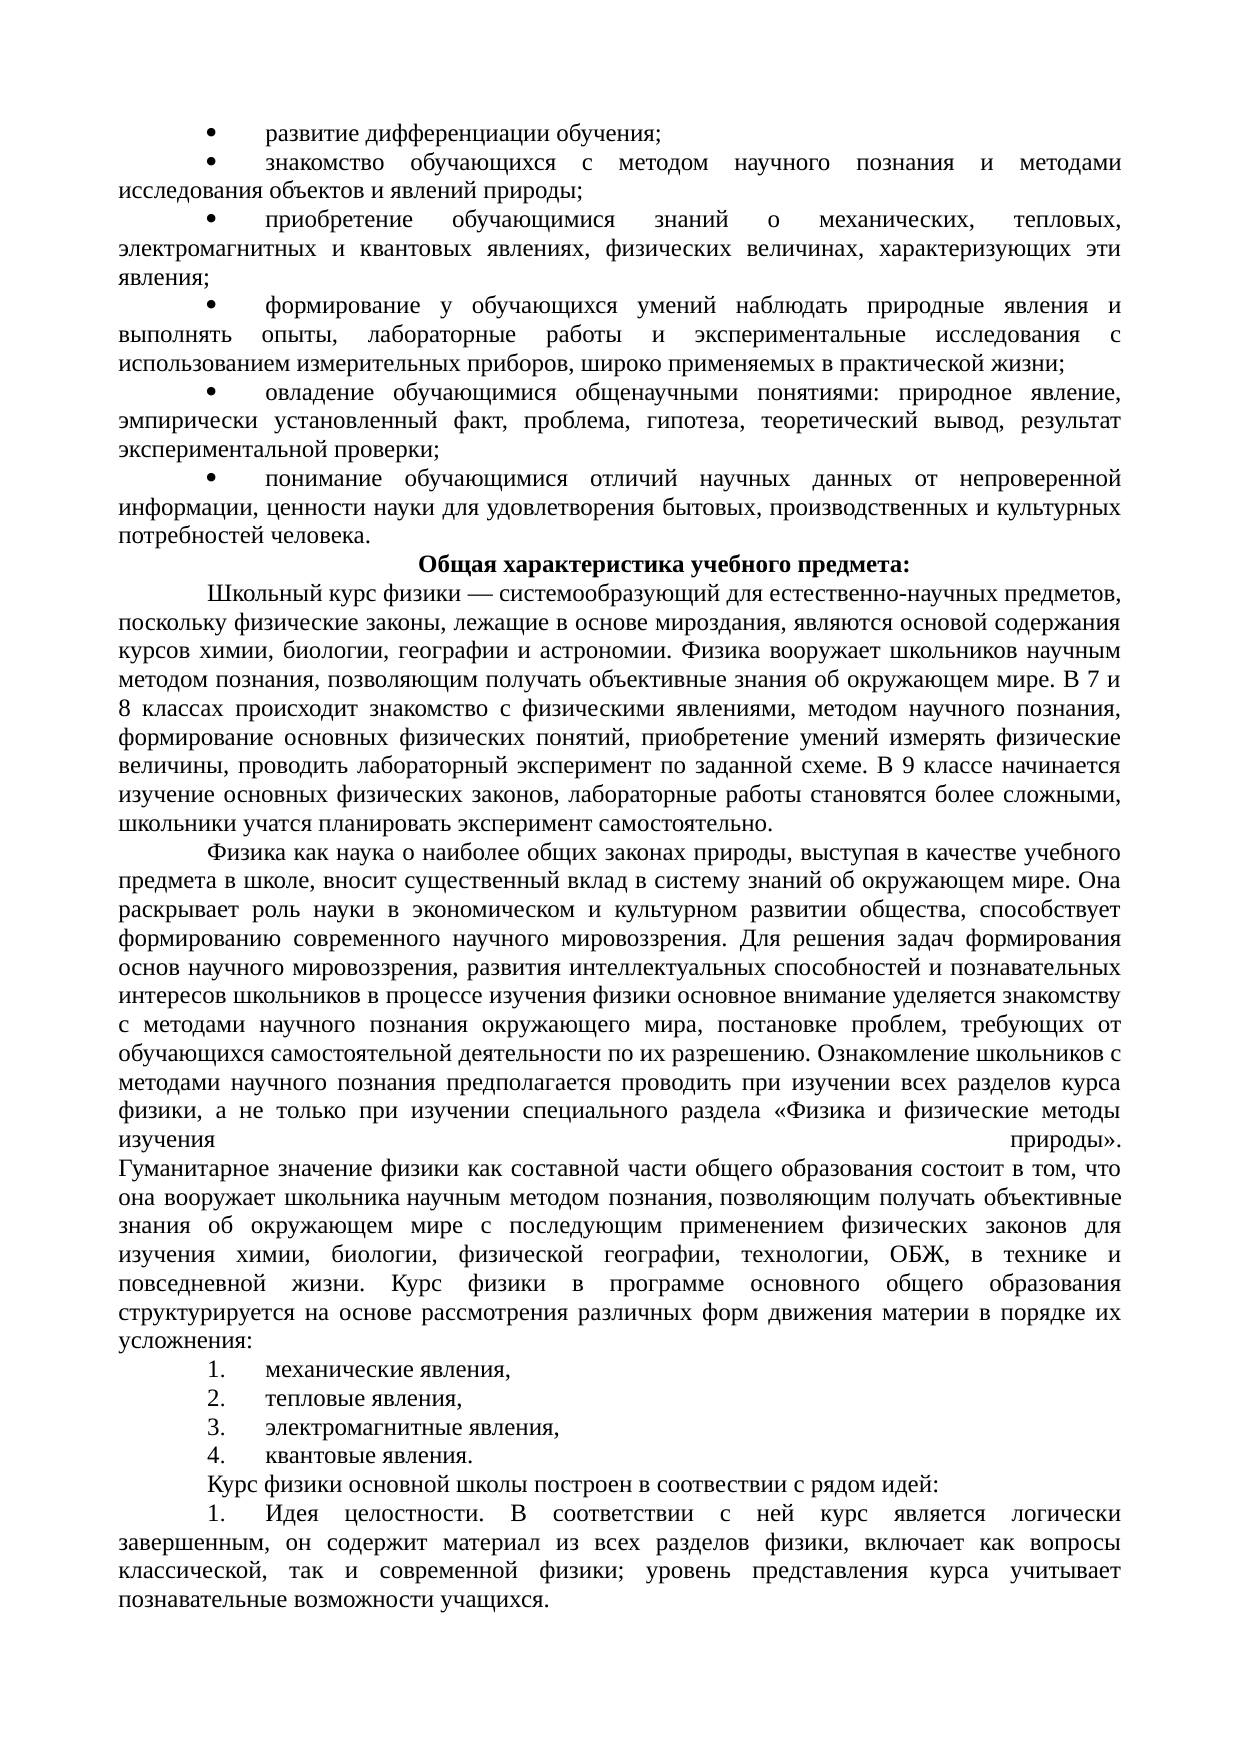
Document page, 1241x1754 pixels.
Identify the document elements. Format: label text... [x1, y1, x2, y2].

text Общая характеристика учебного предмета: [118, 549, 1122, 578]
list механические явления, [118, 1354, 1122, 1383]
list тепловые явления, [118, 1383, 1122, 1412]
text Физика как наука о наиболее общих законах природы, выступая в качестве учебного предмета в школе, вносит существенный вклад в систему знаний об окружающем мире. Она раскрывает роль науки в экономическом и культурном развитии общества, способствует формированию современного научного мировоззрения. Для решения задач формирования основ научного мировоззрения, развития интеллектуальных способностей и познавательных интересов школьников в процессе изучения физики основное внимание уделяется знакомству с методами научного познания окружающего мира, постановке проблем, требующих от обучающихся самостоятельной деятельности по их разрешению. Ознакомление школьников с методами научного познания предполагается проводить при изучении всех разделов курса физики, а не только при изучении специального раздела «Физика и физические методы изучения природы». Гуманитарное значение физики как составной части общего образования состоит в том, что она вооружает школьника научным методом познания, позволяющим получать объективные знания об окружающем мире с последующим применением физических законов для изучения химии, биологии, физической географии, технологии, ОБЖ, в технике и повседневной жизни. Курс физики в программе основного общего образования структурируется на основе рассмотрения различных форм движения материи в порядке их усложнения: [118, 837, 1122, 1354]
list формирование у обучающихся умений наблюдать природные явления и выполнять опыты, лабораторные работы и экспериментальные исследования с использованием измерительных приборов, широко применяемых в практической жизни; [118, 291, 1122, 377]
list квантовые явления. [118, 1441, 1122, 1469]
list понимание обучающимися отличий научных данных от непроверенной информации, ценности науки для удовлетворения бытовых, производственных и культурных потребностей человека. [118, 463, 1122, 549]
list овладение обучающимися общенаучными понятиями: природное явление, эмпирически установленный факт, проблема, гипотеза, теоретический вывод, результат экспериментальной проверки; [118, 377, 1122, 463]
list развитие дифференциации обучения; [118, 118, 1122, 147]
text Курс физики основной школы построен в соотвествии с рядом идей: [118, 1469, 1122, 1498]
list знакомство обучающихся с методом научного познания и методами исследования объектов и явлений природы; [118, 147, 1122, 204]
list электромагнитные явления, [118, 1412, 1122, 1441]
text Школьный курс физики — системообразующий для естественно-научных предметов, поскольку физические законы, лежащие в основе мироздания, являются основой содержания курсов химии, биологии, географии и астрономии. Физика вооружает школьников научным методом познания, позволяющим получать объективные знания об окружающем мире. В 7 и 8 классах происходит знакомство с физическими явлениями, методом научного познания, формирование основных физических понятий, приобретение умений измерять физические величины, проводить лабораторный эксперимент по заданной схеме. В 9 классе начинается изучение основных физических законов, лабораторные работы становятся более сложными, школьники учатся планировать эксперимент самостоятельно. [118, 578, 1122, 837]
list приобретение обучающимися знаний о механических, тепловых, электромагнитных и квантовых явлениях, физических величинах, характеризующих эти явления; [118, 204, 1122, 291]
list Идея целостности. В соответствии с ней курс является логически завершенным, он содержит материал из всех разделов физики, включает как вопросы классической, так и современной физики; уровень представления курса учитывает познавательные возможности учащихся. [118, 1498, 1122, 1613]
